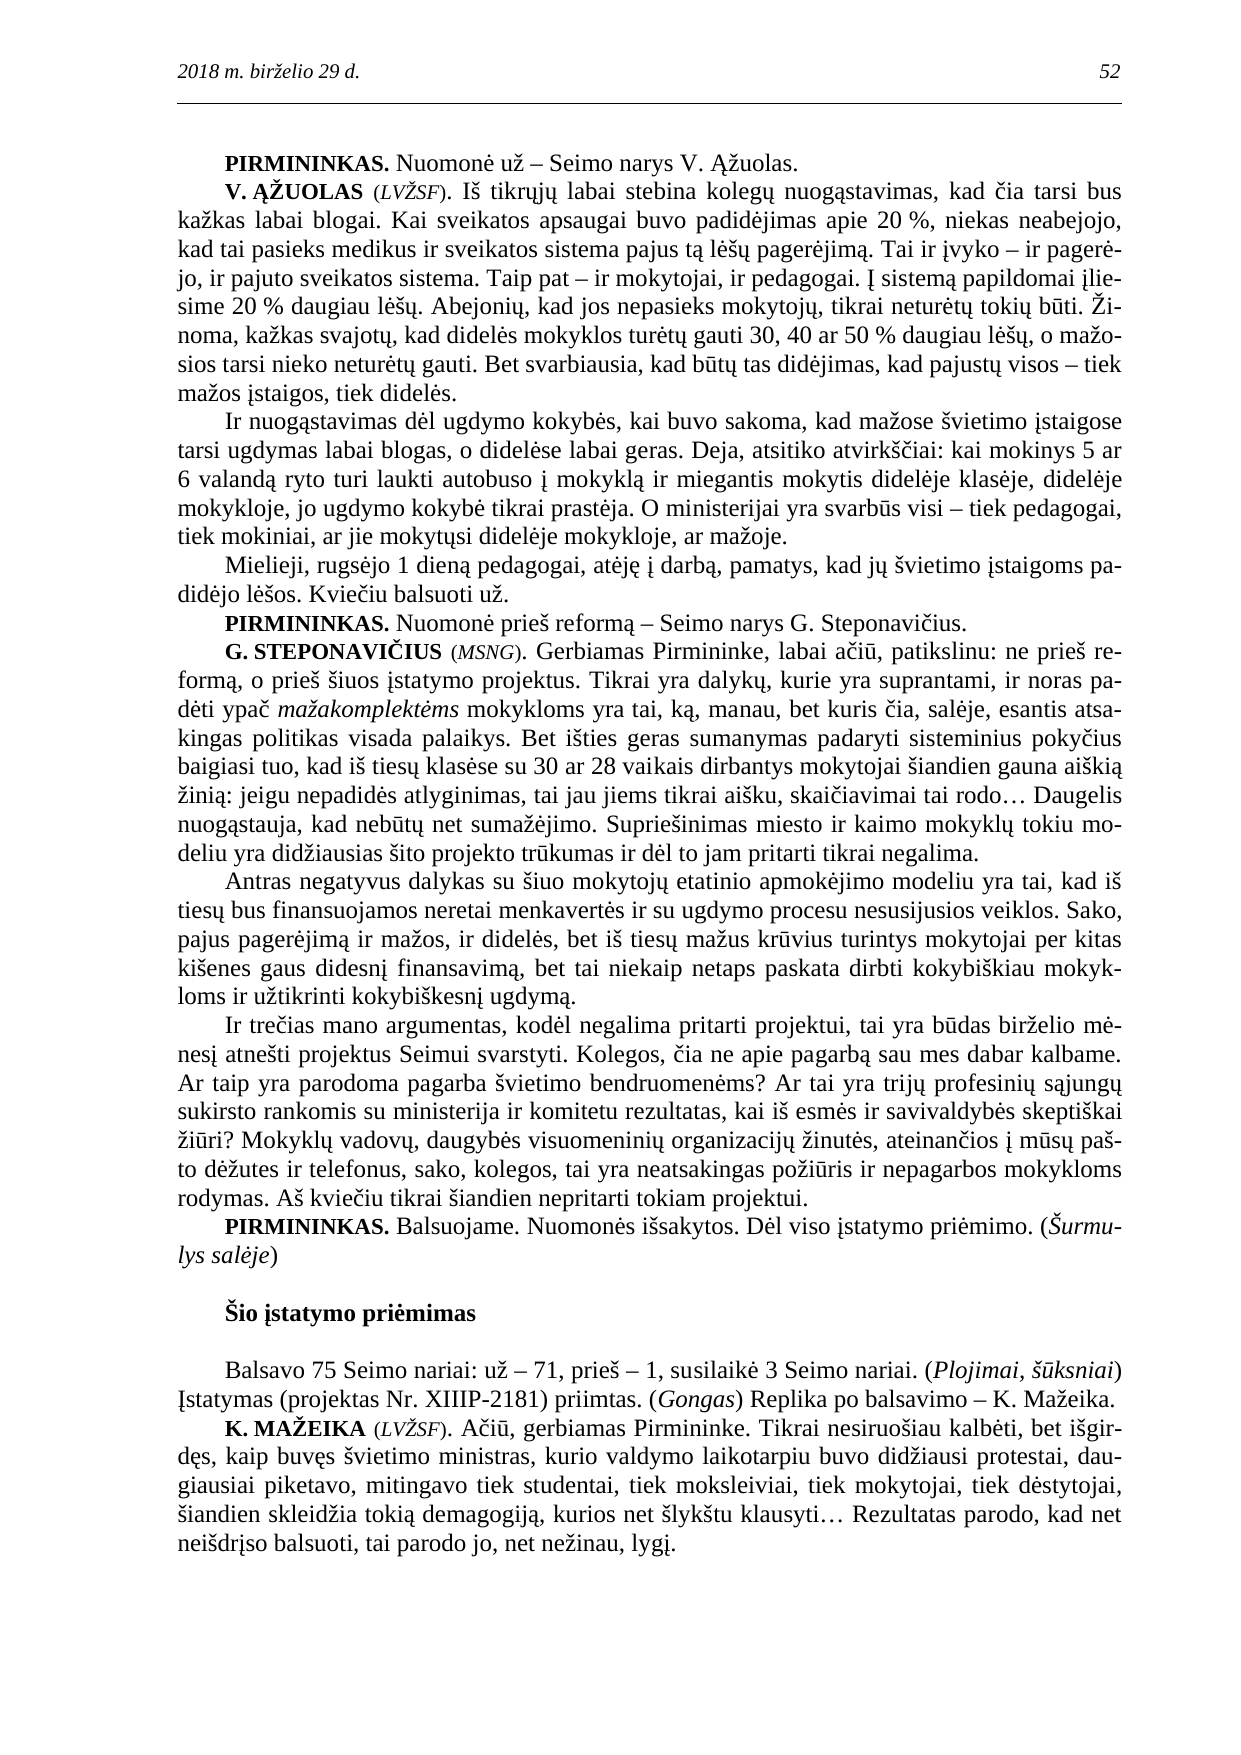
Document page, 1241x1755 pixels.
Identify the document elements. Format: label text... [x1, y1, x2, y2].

text PIRMININKAS. Nuo­mo­nė už – Sei­mo na­rys V. Ąžuo­las. [177, 148, 1122, 176]
text PIRMININKAS. Nuo­mo­nė prieš re­for­mą – Sei­mo na­rys G. Ste­po­na­vi­čius. [177, 608, 1122, 636]
text Ant­ras ne­ga­ty­vus da­ly­kas su šiuo mo­ky­to­jų eta­ti­nio ap­mo­kė­ji­mo mo­de­liu yra tai, kad iš tie­sų bus fi­nan­suo­ja­mos ne­re­tai men­ka­ver­tės ir su ug­dy­mo pro­ce­su ne­su­si­ju­sios veik­los. Sa­ko, pa­jus pa­ge­rė­ji­mą ir ma­žos, ir di­de­lės, bet iš tie­sų ma­žus krū­vius tu­rin­tys mo­ky­to­jai per ki­tas ki­še­nes gaus di­des­nį fi­nan­sa­vi­mą, bet tai nie­kaip ne­taps pa­ska­ta dirb­ti ko­ky­biš­kiau mo­kyk­loms ir už­tik­rin­ti ko­ky­biš­kes­nį ug­dy­mą. [177, 866, 1122, 1010]
text Šio įsta­ty­mo pri­ėmi­mas [177, 1298, 1122, 1326]
text Ir tre­čias ma­no ar­gu­men­tas, ko­dėl ne­ga­li­ma pri­tar­ti pro­jek­tui, tai yra bū­das bir­že­lio mė­ne­sį at­neš­ti pro­jek­tus Sei­mui svars­ty­ti. Ko­le­gos, čia ne apie pa­gar­bą sau mes da­bar kal­ba­me. Ar taip yra pa­ro­do­ma pa­gar­ba švie­ti­mo ben­druo­me­nėms? Ar tai yra tri­jų pro­fe­si­nių są­jun­gų su­kirs­to ran­ko­mis su mi­nis­te­ri­ja ir ko­mi­te­tu re­zul­ta­tas, kai iš es­mės ir sa­vi­val­dy­bės skep­tiš­kai žiū­ri? Mo­kyk­lų va­do­vų, dau­gy­bės vi­suo­me­ni­nių or­ga­ni­za­ci­jų ži­nu­tės, at­ei­nan­čios į mū­sų paš­to dė­žu­tes ir te­le­fo­nus, sa­ko, ko­le­gos, tai yra ne­at­sa­kin­gas po­žiū­ris ir ne­pa­gar­bos mo­kyk­loms ro­dy­mas. Aš kvie­čiu tik­rai šian­dien ne­pri­tar­ti to­kiam pro­jek­tui. [177, 1010, 1122, 1211]
text PIRMININKAS. Bal­suo­ja­me. Nuo­mo­nės iš­sa­ky­tos. Dėl vi­so įsta­ty­mo pri­ėmi­mo. (Šur­mu­lys sa­lė­je) [177, 1211, 1122, 1269]
text Bal­sa­vo 75 Sei­mo na­riai: už – 71, prieš – 1, su­si­lai­kė 3 Sei­mo na­riai. (Plo­ji­mai, šūks­niai) Įsta­ty­mas (pro­jek­tas Nr. XIIIP-2181) pri­im­tas. (Gon­gas) Re­pli­ka po bal­sa­vi­mo – K. Ma­žei­ka. [177, 1355, 1122, 1413]
text G. STEPONAVIČIUS (MSNG). Ger­bia­mas Pir­mi­nin­ke, la­bai ačiū, pa­tiks­li­nu: ne prieš re­for­mą, o prieš šiuos įsta­ty­mo pro­jek­tus. Tik­rai yra da­ly­kų, ku­rie yra su­pran­ta­mi, ir no­ras pa­dėti ypač ma­ža­kom­plek­tėms mo­kyk­loms yra tai, ką, ma­nau, bet ku­ris čia, sa­lė­je, esan­tis at­sa­kin­gas po­li­ti­kas vi­sa­da pa­lai­kys. Bet iš­ties ge­ras su­ma­ny­mas pa­da­ry­ti sis­te­mi­nius po­ky­čius bai­gia­si tuo, kad iš tie­sų kla­sė­se su 30 ar 28 vai­kais dir­ban­tys mo­ky­to­jai šian­dien gau­na aiš­kią ži­nią: jei­gu ne­pa­di­dės at­ly­gi­ni­mas, tai jau jiems tik­rai aiš­ku, skai­čia­vi­mai tai ro­do… Dau­ge­lis nuo­gąs­tau­ja, kad ne­bū­tų net su­ma­žė­ji­mo. Su­prie­ši­ni­mas mies­to ir kai­mo mo­kyk­lų to­kiu mo­de­liu yra di­džiau­sias ši­to pro­jek­to trū­ku­mas ir dėl to jam pri­tar­ti tik­rai ne­ga­li­ma. [177, 636, 1122, 866]
text K. MAŽEIKA (LVŽSF). Ačiū, ger­bia­mas Pir­mi­nin­ke. Tik­rai ne­si­ruo­šiau kal­bė­ti, bet iš­gir­dęs, kaip bu­vęs švie­ti­mo mi­nist­ras, ku­rio val­dy­mo lai­ko­tar­piu bu­vo di­džiau­si pro­tes­tai, dau­giau­siai pi­ke­ta­vo, mi­tin­ga­vo tiek stu­den­tai, tiek moks­lei­viai, tiek mo­ky­to­jai, tiek dės­ty­to­jai, šian­dien sklei­džia to­kią de­ma­go­gi­ją, ku­rios net šlykš­tu klau­sy­ti… Re­zul­ta­tas pa­ro­do, kad net ne­iš­drį­so bal­suo­ti, tai pa­ro­do jo, net ne­ži­nau, ly­gį. [177, 1413, 1122, 1556]
text Mie­lie­ji, rug­sė­jo 1 die­ną pe­da­go­gai, at­ėję į dar­bą, pa­ma­tys, kad jų švie­ti­mo įstai­goms pa­di­dė­jo lė­šos. Kvie­čiu bal­suo­ti už. [177, 550, 1122, 608]
text V. ĄŽUOLAS (LVŽSF). Iš tik­rų­jų la­bai ste­bi­na ko­le­gų nuo­gąs­ta­vi­mas, kad čia tar­si bus kaž­kas la­bai blo­gai. Kai svei­ka­tos ap­sau­gai bu­vo pa­di­dė­ji­mas apie 20 %, nie­kas ne­abe­jo­jo, kad tai pa­sieks me­di­kus ir svei­ka­tos sis­te­ma pa­jus tą lė­šų pa­ge­rė­ji­mą. Tai ir įvy­ko – ir pa­ge­rė­jo, ir pa­ju­to svei­ka­tos sis­te­ma. Taip pat – ir mo­ky­to­jai, ir pe­da­go­gai. Į sis­te­mą pa­pil­do­mai įlie­si­me 20 % dau­giau lė­šų. Abe­jo­nių, kad jos ne­pa­sieks mo­ky­to­jų, tik­rai ne­tu­rė­tų to­kių bū­ti. Ži­no­ma, kaž­kas sva­jo­tų, kad di­de­lės mo­kyk­los tu­rė­tų gau­ti 30, 40 ar 50 % dau­giau lė­šų, o ma­žo­sios tar­si nie­ko ne­tu­rė­tų gau­ti. Bet svar­biau­sia, kad bū­tų tas di­dė­ji­mas, kad pa­jus­tų vi­sos – tiek ma­žos įstai­gos, tiek di­de­lės. [177, 176, 1122, 406]
text Ir nuo­gąs­ta­vi­mas dėl ug­dy­mo ko­ky­bės, kai bu­vo sa­ko­ma, kad ma­žo­se švie­ti­mo įstai­go­se tar­si ug­dy­mas la­bai blo­gas, o di­de­lė­se la­bai ge­ras. De­ja, at­si­ti­ko at­virkš­čiai: kai mo­ki­nys 5 ar 6 va­lan­dą ry­to tu­ri lauk­ti au­to­bu­so į mo­kyk­lą ir mie­gan­tis mo­ky­tis di­de­lė­je kla­sė­je, di­de­lė­je mo­kyk­lo­je, jo ug­dy­mo ko­ky­bė tik­rai pra­stė­ja. O mi­nis­te­ri­jai yra svar­būs vi­si – tiek pe­da­go­gai, tiek mo­ki­niai, ar jie mo­ky­tų­si di­de­lė­je mo­kyk­lo­je, ar ma­žo­je. [177, 406, 1122, 550]
